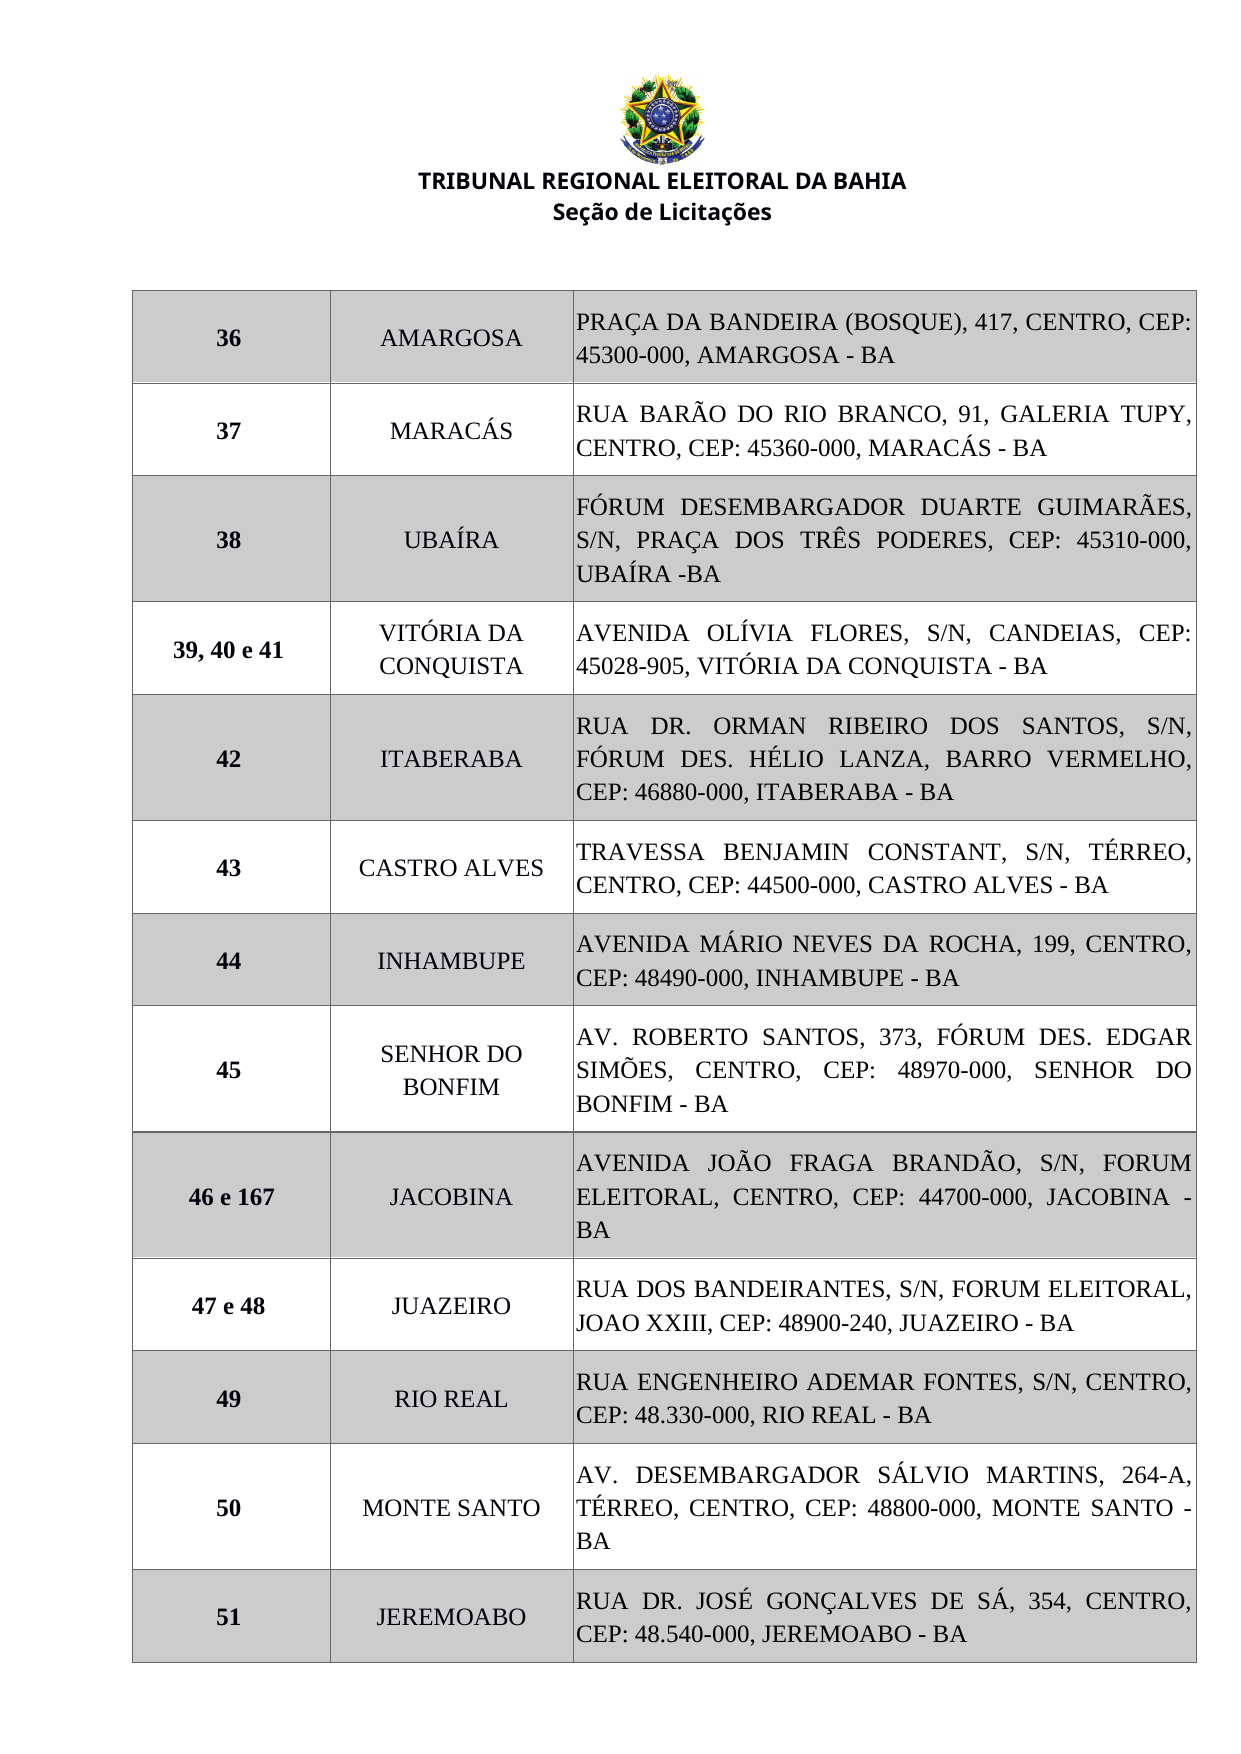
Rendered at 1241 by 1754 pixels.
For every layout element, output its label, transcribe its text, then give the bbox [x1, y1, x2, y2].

table_cell AVENIDA JOÃO FRAGA BRANDÃO, S/N, FORUM ELEITORAL, CENTRO, CEP: 44700-000, JACOBINA - BA [574, 1133, 1196, 1257]
table_cell 42 [133, 695, 330, 820]
table_cell MONTE SANTO [331, 1444, 573, 1569]
table_cell TRAVESSA BENJAMIN CONSTANT, S/N, TÉRREO, CENTRO, CEP: 44500-000, CASTRO ALVES - BA [574, 821, 1196, 913]
table_cell 39, 40 e 41 [133, 602, 330, 694]
table_cell MARACÁS [331, 384, 573, 475]
table_cell AVENIDA OLÍVIA FLORES, S/N, CANDEIAS, CEP: 45028-905, VITÓRIA DA CONQUISTA - BA [574, 602, 1196, 694]
table_cell AV. ROBERTO SANTOS, 373, FÓRUM DES. EDGAR SIMÕES, CENTRO, CEP: 48970-000, SENHOR DO BONFIM - BA [574, 1006, 1196, 1131]
table_cell AVENIDA MÁRIO NEVES DA ROCHA, 199, CENTRO, CEP: 48490-000, INHAMBUPE - BA [574, 914, 1196, 1005]
table_cell RIO REAL [331, 1351, 573, 1443]
table_cell AV. DESEMBARGADOR SÁLVIO MARTINS, 264-A, TÉRREO, CENTRO, CEP: 48800-000, MONTE SANTO - BA [574, 1444, 1196, 1569]
table_cell RUA DR. JOSÉ GONÇALVES DE SÁ, 354, CENTRO, CEP: 48.540-000, JEREMOABO - BA [574, 1570, 1196, 1662]
table_cell PRAÇA DA BANDEIRA (BOSQUE), 417, CENTRO, CEP: 45300-000, AMARGOSA - BA [574, 291, 1196, 382]
table_cell 49 [133, 1351, 330, 1443]
table_cell UBAÍRA [331, 476, 573, 601]
table_cell RUA DOS BANDEIRANTES, S/N, FORUM ELEITORAL, JOAO XXIII, CEP: 48900-240, JUAZEIRO - BA [574, 1259, 1196, 1350]
table_cell RUA BARÃO DO RIO BRANCO, 91, GALERIA TUPY, CENTRO, CEP: 45360-000, MARACÁS - BA [574, 384, 1196, 475]
table_cell 36 [133, 291, 330, 382]
table_cell 47 e 48 [133, 1259, 330, 1350]
table_cell INHAMBUPE [331, 914, 573, 1005]
table_cell 46 e 167 [133, 1133, 330, 1257]
table_cell FÓRUM DESEMBARGADOR DUARTE GUIMARÃES, S/N, PRAÇA DOS TRÊS PODERES, CEP: 45310-000, UBAÍRA -BA [574, 476, 1196, 601]
table_cell 45 [133, 1006, 330, 1131]
table_cell 44 [133, 914, 330, 1005]
table_cell SENHOR DO BONFIM [331, 1006, 573, 1131]
table_cell JUAZEIRO [331, 1259, 573, 1350]
table_cell RUA ENGENHEIRO ADEMAR FONTES, S/N, CENTRO, CEP: 48.330-000, RIO REAL - BA [574, 1351, 1196, 1443]
table_cell 43 [133, 821, 330, 913]
table_cell CASTRO ALVES [331, 821, 573, 913]
table_cell 37 [133, 384, 330, 475]
table_cell 51 [133, 1570, 330, 1662]
table_cell JEREMOABO [331, 1570, 573, 1662]
table_cell VITÓRIA DA CONQUISTA [331, 602, 573, 694]
table_cell JACOBINA [331, 1133, 573, 1257]
table_cell 38 [133, 476, 330, 601]
table_cell AMARGOSA [331, 291, 573, 382]
table_cell 50 [133, 1444, 330, 1569]
table_cell ITABERABA [331, 695, 573, 820]
table_cell RUA DR. ORMAN RIBEIRO DOS SANTOS, S/N, FÓRUM DES. HÉLIO LANZA, BARRO VERMELHO, CEP: 46880-000, ITABERABA - BA [574, 695, 1196, 820]
